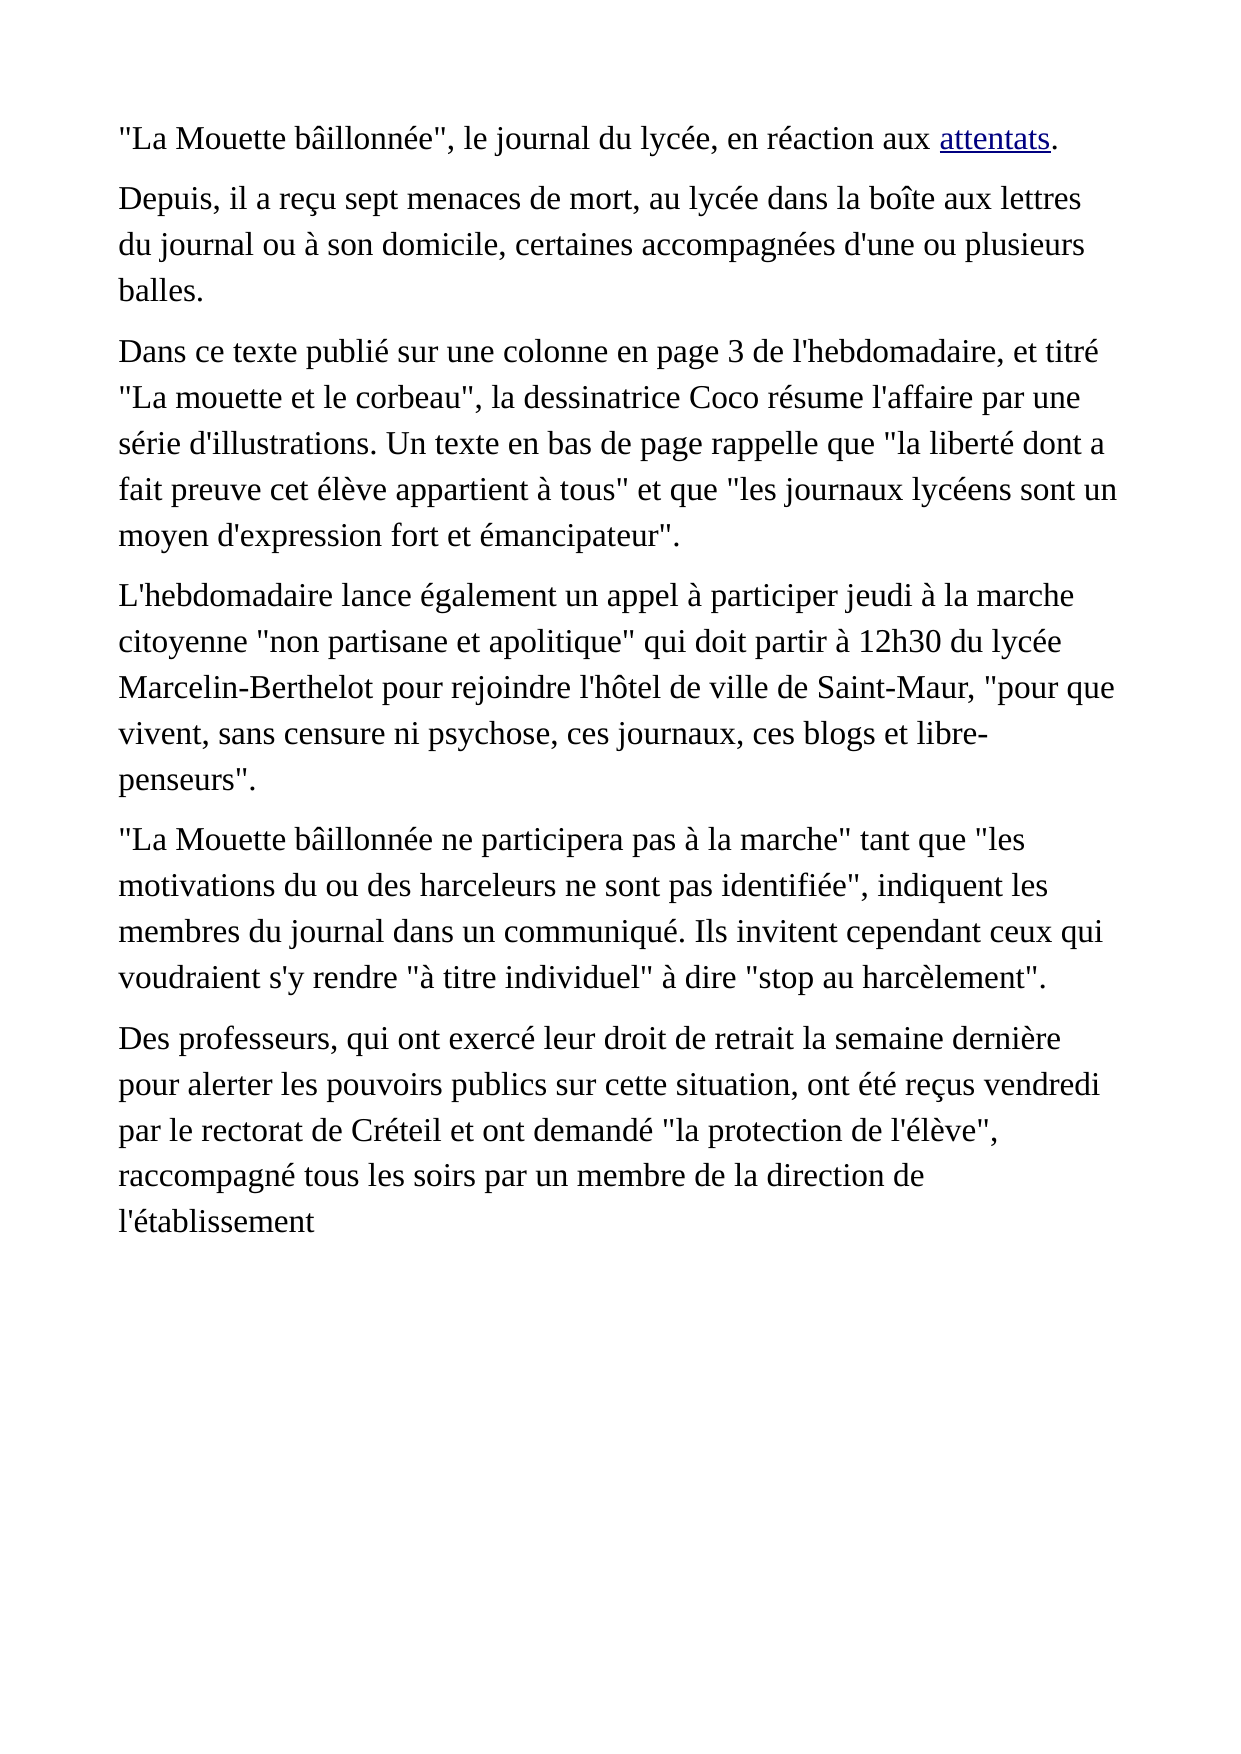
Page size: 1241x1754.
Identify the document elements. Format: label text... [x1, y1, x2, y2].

text Dans ce texte publié sur une colonne en page 3 de l'hebdomadaire, et titré "La mouette et le corbeau", la dessinatrice Coco résume l'affaire par une série d'illustrations. Un texte en bas de page rappelle que "la liberté dont a fait preuve cet élève appartient à tous" et que "les journaux lycéens sont un moyen d'expression fort et émancipateur". [118, 331, 1122, 553]
text Depuis, il a reçu sept menaces de mort, au lycée dans la boîte aux lettres du journal ou à son domicile, certaines accompagnées d'une ou plusieurs balles. [118, 179, 1122, 309]
text "La Mouette bâillonnée", le journal du lycée, en réaction aux attentats. [118, 118, 1122, 156]
text Des professeurs, qui ont exercé leur droit de retrait la semaine dernière pour alerter les pouvoirs publics sur cette situation, ont été reçus vendredi par le rectorat de Créteil et ont demandé "la protection de l'élève", raccompagné tous les soirs par un membre de la direction de l'établissement [118, 1018, 1122, 1240]
text L'hebdomadaire lance également un appel à participer jeudi à la marche citoyenne "non partisane et apolitique" qui doit partir à 12h30 du lycée Marcelin-Berthelot pour rejoindre l'hôtel de ville de Saint-Maur, "pour que vivent, sans censure ni psychose, ces journaux, ces blogs et libre-penseurs". [118, 575, 1122, 797]
text "La Mouette bâillonnée ne participera pas à la marche" tant que "les motivations du ou des harceleurs ne sont pas identifiée", indiquent les membres du journal dans un communiqué. Ils invitent cependant ceux qui voudraient s'y rendre "à titre individuel" à dire "stop au harcèlement". [118, 819, 1122, 996]
